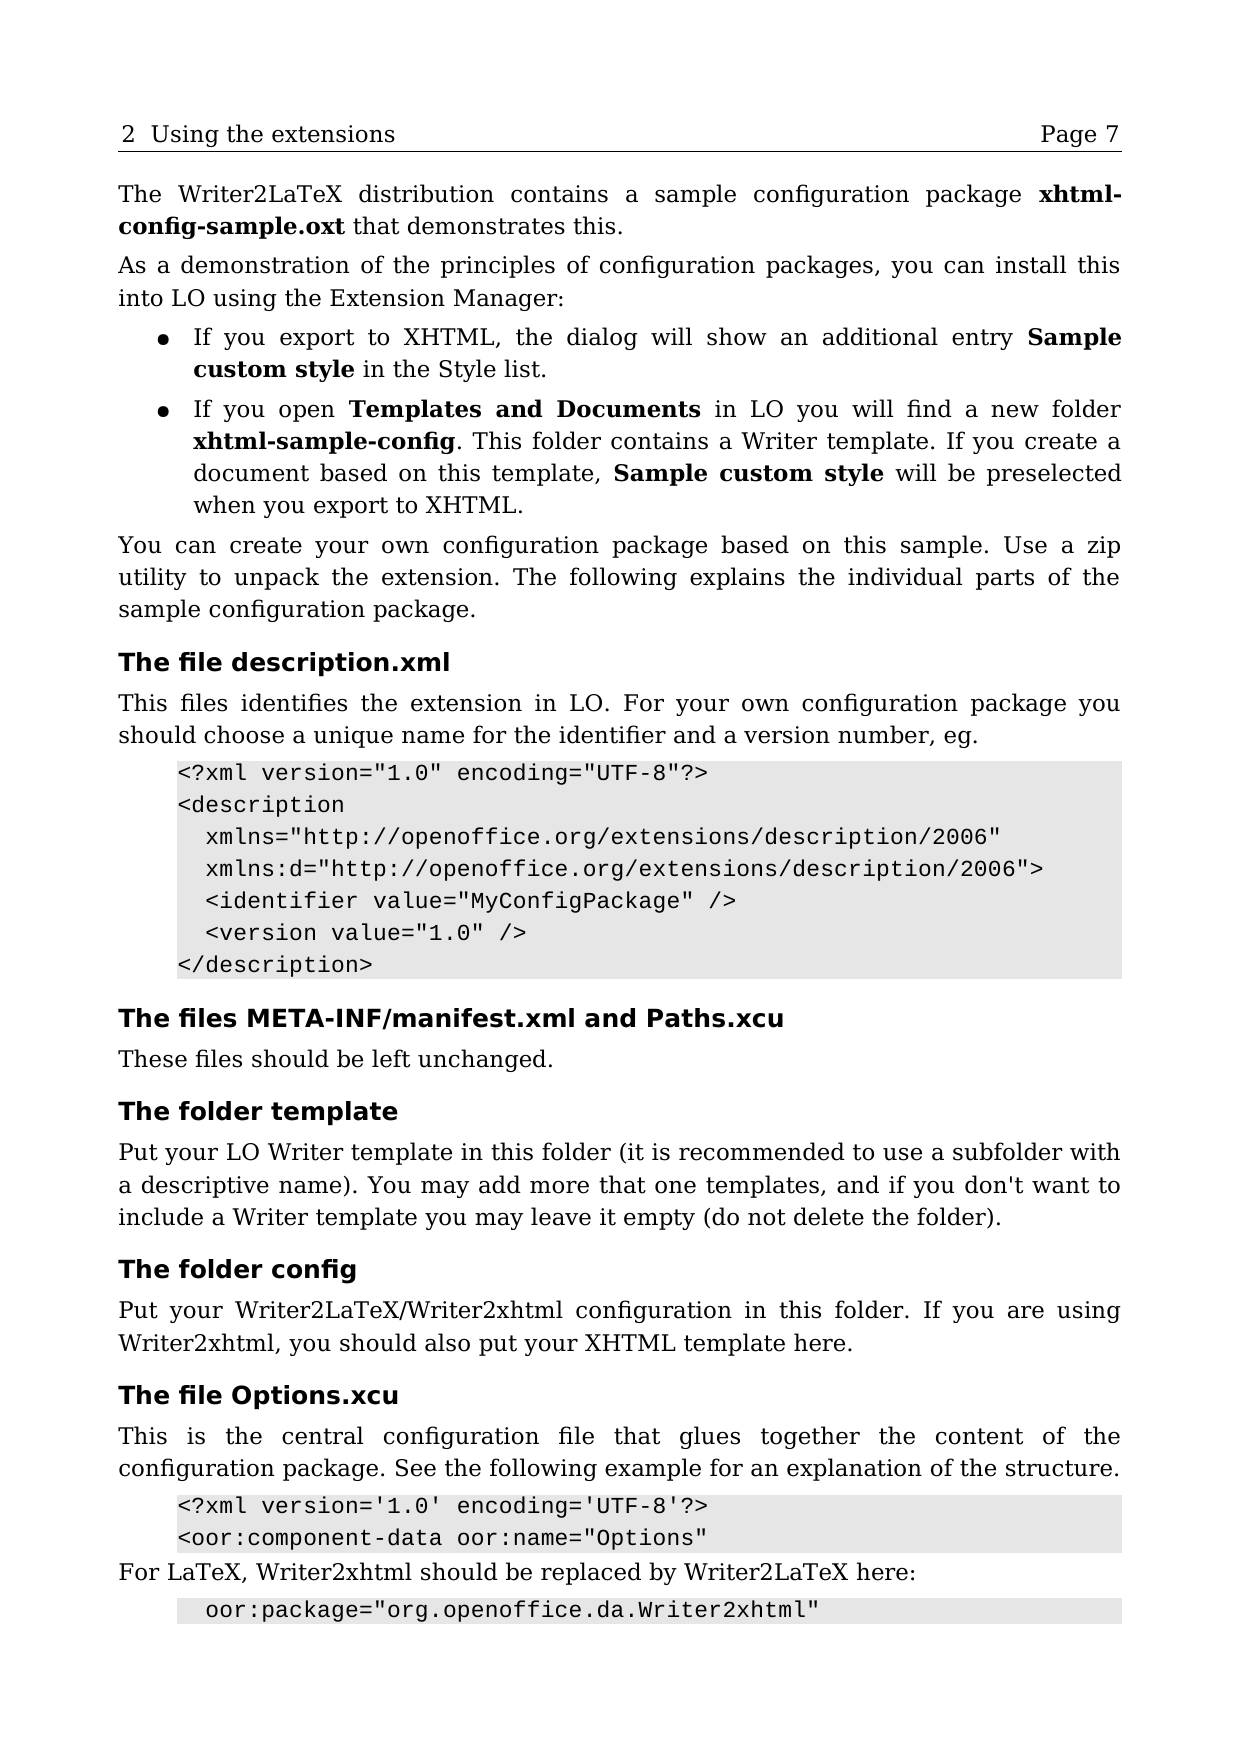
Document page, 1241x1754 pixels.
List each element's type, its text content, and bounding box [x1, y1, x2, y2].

subtitle The folder template [118, 1098, 1122, 1127]
subtitle The files META-INF/manifest.xml and Paths.xcu [118, 1004, 1122, 1033]
text oor:package="org.openoffice.da.Writer2xhtml" [177, 1598, 1122, 1624]
text The Writer2LaTeX distribution contains a sample configuration package xhtml-config-sample.oxt that demonstrates this. [118, 181, 1122, 240]
text This is the central configuration file that glues together the content of the configuration package. See the following example for an explanation of the structure. [118, 1423, 1122, 1482]
text <oor:component-data oor:name="Options" [177, 1527, 1122, 1553]
text For LaTeX, Writer2xhtml should be replaced by Writer2LaTeX here: [118, 1559, 1122, 1586]
list If you open Templates and Documents in LO you will find a new folder xhtml-sample-config. This folder contains a Writer template. If you create a document based on this template, Sample custom style will be preselected when you export to XHTML. [156, 396, 1122, 519]
text <description [177, 793, 1122, 819]
text <version value="1.0" /> [177, 921, 1122, 947]
text xmlns:d="http://openoffice.org/extensions/description/2006"> [177, 857, 1122, 883]
text <?xml version="1.0" encoding="UTF-8"?> [177, 761, 1122, 787]
subtitle The file Options.xcu [118, 1382, 1122, 1411]
subtitle The file description.xml [118, 648, 1122, 677]
text xmlns="http://openoffice.org/extensions/description/2006" [177, 825, 1122, 851]
subtitle The folder config [118, 1256, 1122, 1285]
text <identifier value="MyConfigPackage" /> [177, 889, 1122, 915]
text As a demonstration of the principles of configuration packages, you can install this into LO using the Extension Manager: [118, 252, 1122, 311]
text </description> [177, 953, 1122, 979]
text Put your LO Writer template in this folder (it is recommended to use a subfolder with a descriptive name). You may add more that one templates, and if you don't want to include a Writer template you may leave it empty (do not delete the folder). [118, 1139, 1122, 1231]
text You can create your own configuration package based on this sample. Use a zip utility to unpack the extension. The following explains the individual parts of the sample configuration package. [118, 532, 1122, 623]
text <?xml version='1.0' encoding='UTF-8'?> [177, 1495, 1122, 1521]
text These files should be left unchanged. [118, 1046, 1122, 1073]
text Put your Writer2LaTeX/Writer2xhtml configuration in this folder. If you are using Writer2xhtml, you should also put your XHTML template here. [118, 1297, 1122, 1357]
text This files identifies the extension in LO. For your own configuration package you should choose a unique name for the identifier and a version number, eg. [118, 690, 1122, 749]
list If you export to XHTML, the dialog will show an additional entry Sample custom style in the Style list. [156, 324, 1122, 383]
